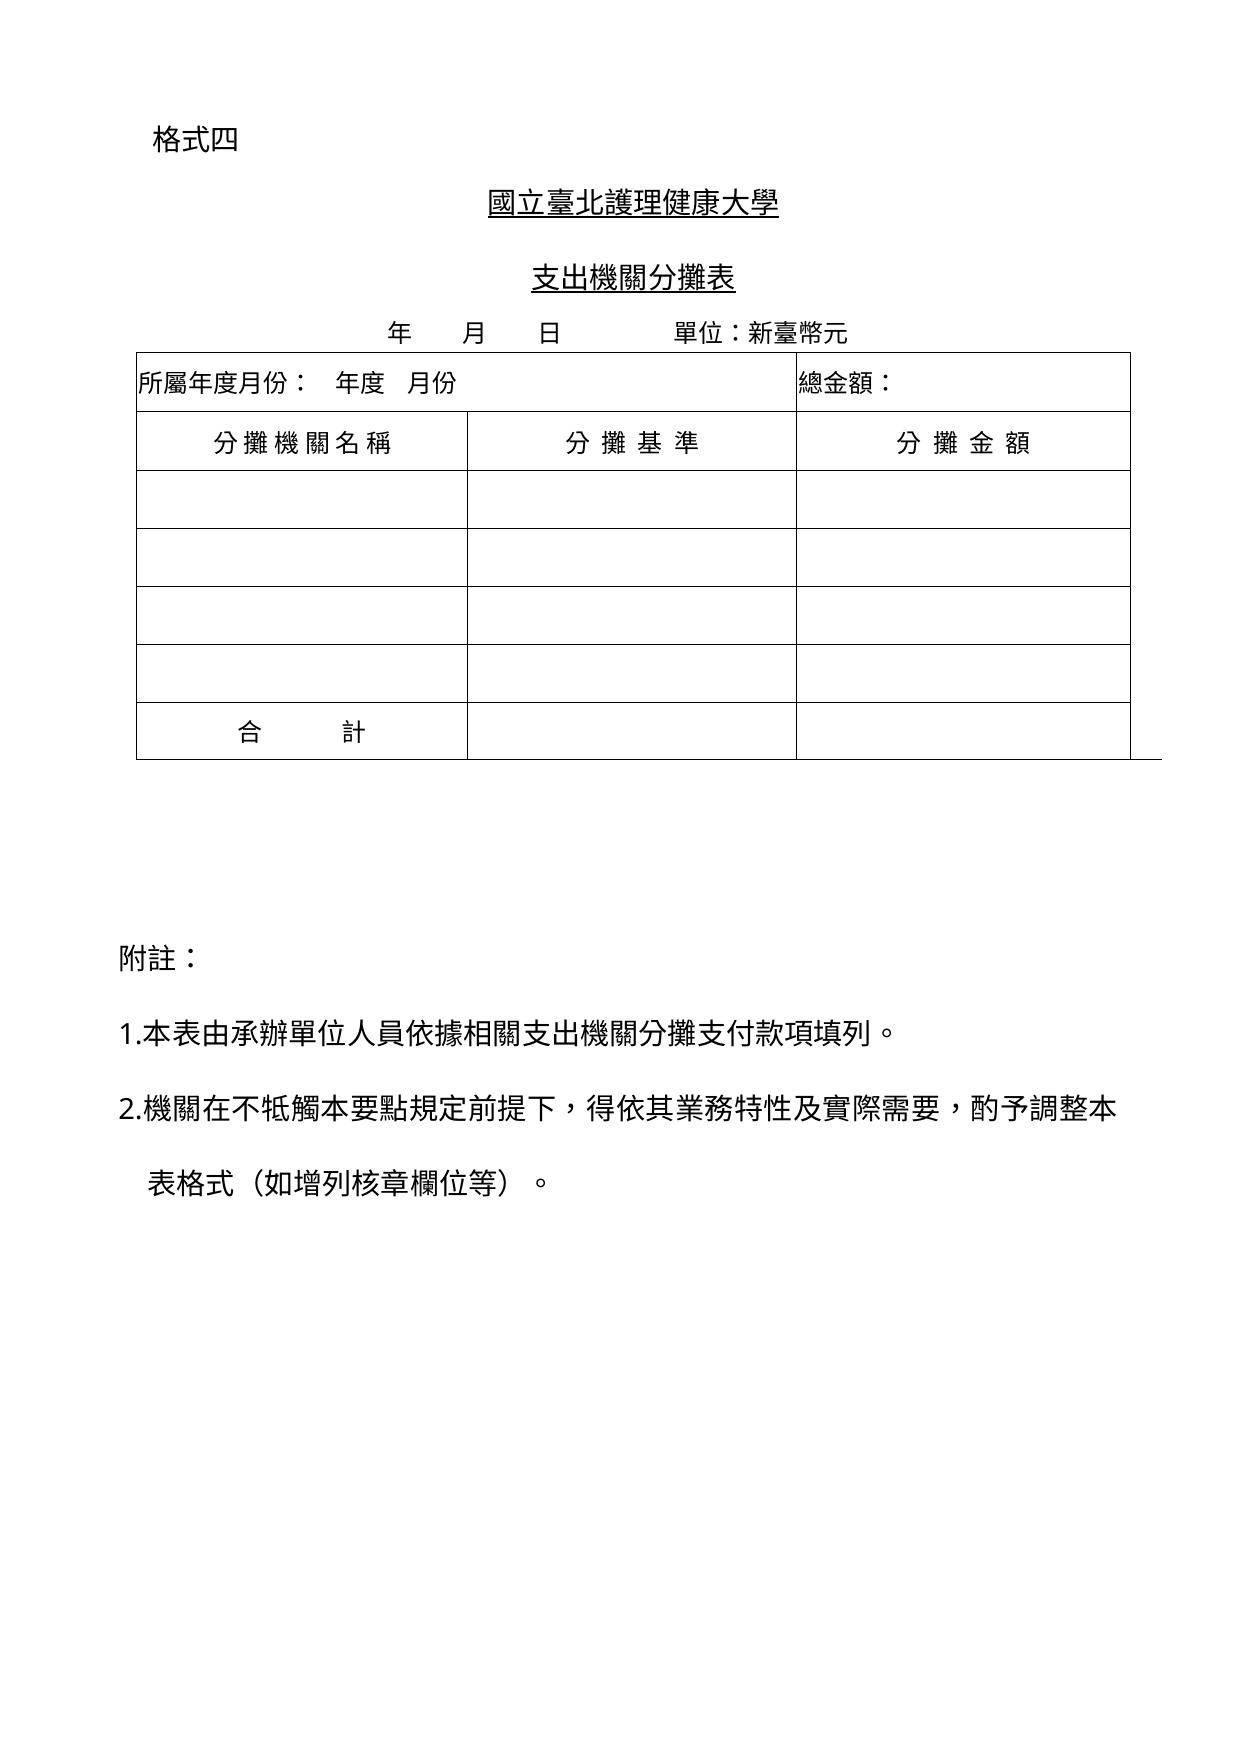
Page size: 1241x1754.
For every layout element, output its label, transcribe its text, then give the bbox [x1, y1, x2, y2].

table_cell [797, 703, 1130, 759]
table_cell [137, 529, 467, 586]
table_cell [590, 760, 841, 844]
table_header [1130, 165, 1162, 352]
table_cell [353, 760, 590, 844]
table_cell [1131, 470, 1162, 528]
table_cell [1131, 644, 1162, 702]
table_cell [137, 587, 467, 644]
table_cell [137, 645, 467, 702]
table_cell [1131, 411, 1162, 470]
table_cell [468, 645, 796, 702]
text 附註： [118, 919, 1122, 994]
table_cell [468, 529, 796, 586]
table_cell 合 計 [137, 703, 467, 759]
table_cell [841, 760, 1162, 844]
table_cell 分 攤 金 額 [797, 412, 1130, 470]
text 2.機關在不牴觸本要點規定前提下，得依其業務特性及實際需要，酌予調整本表格式（如增列核章欄位等）。 [118, 1069, 1122, 1219]
table_cell [468, 471, 796, 528]
table_cell [468, 703, 796, 759]
table_cell [797, 529, 1130, 586]
table_cell [136, 760, 167, 844]
table_header 國立臺北護理健康大學 支出機關分攤表 年 月 日 單位：新臺幣元 [136, 165, 1130, 352]
text 1.本表由承辦單位人員依據相關支出機關分攤支付款項填列。 [118, 994, 1122, 1069]
table_cell [1131, 528, 1162, 586]
table_cell [1131, 702, 1162, 759]
table_cell [167, 760, 353, 844]
table_cell [797, 587, 1130, 644]
text 格式四 [152, 117, 253, 158]
table_cell [1131, 352, 1162, 411]
table_cell [797, 645, 1130, 702]
table_cell [797, 471, 1130, 528]
table_cell 分 攤 機 關 名 稱 [137, 412, 467, 470]
table_cell 分 攤 基 準 [468, 412, 796, 470]
table_cell [137, 471, 467, 528]
table_cell 所屬年度月份： 年度 月份 [137, 353, 796, 411]
table_cell [468, 587, 796, 644]
table_cell 總金額： [797, 353, 1130, 411]
table_cell [1131, 586, 1162, 644]
